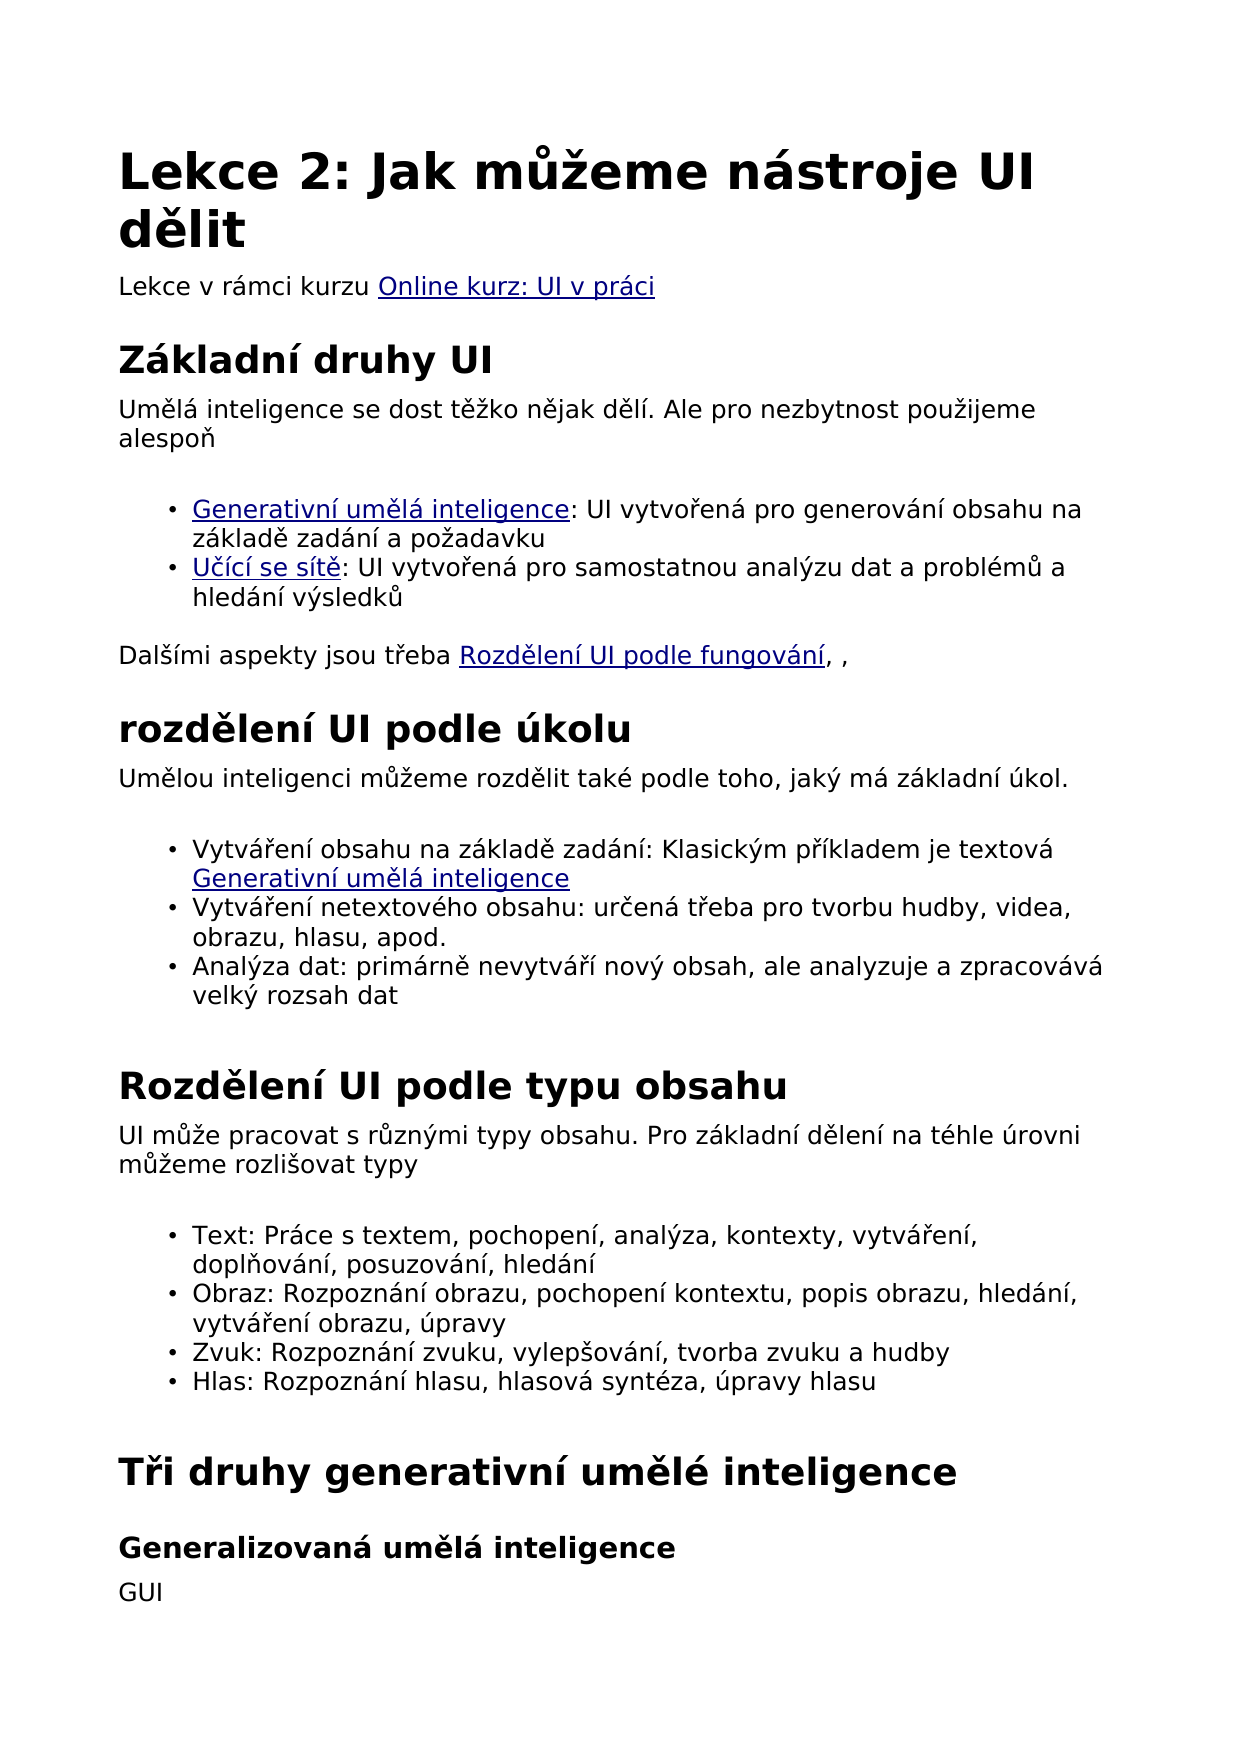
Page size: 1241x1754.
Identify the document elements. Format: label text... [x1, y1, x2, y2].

text Umělá inteligence se dost těžko nějak dělí. Ale pro nezbytnost použijeme alespoň [118, 395, 1122, 453]
subtitle Tři druhy generativní umělé inteligence [118, 1451, 1122, 1494]
list Učící se sítě: UI vytvořená pro samostatnou analýzu dat a problémů a hledání výsledků [177, 553, 1122, 612]
subtitle Generalizovaná umělá inteligence [118, 1532, 1122, 1566]
subtitle Lekce 2: Jak můžeme nástroje UI dělit [118, 143, 1122, 259]
list Zvuk: Rozpoznání zvuku, vylepšování, tvorba zvuku a hudby [177, 1338, 1122, 1367]
list Analýza dat: primárně nevytváří nový obsah, ale analyzuje a zpracovává velký rozsah dat [177, 952, 1122, 1010]
text GUI [118, 1578, 1122, 1607]
subtitle Základní druhy UI [118, 339, 1122, 382]
subtitle rozdělení UI podle úkolu [118, 708, 1122, 752]
list Generativní umělá inteligence: UI vytvořená pro generování obsahu na základě zadání a požadavku [177, 495, 1122, 553]
list Obraz: Rozpoznání obrazu, pochopení kontextu, popis obrazu, hledání, vytváření obrazu, úpravy [177, 1279, 1122, 1338]
text UI může pracovat s různými typy obsahu. Pro základní dělení na téhle úrovni můžeme rozlišovat typy [118, 1121, 1122, 1179]
list Text: Práce s textem, pochopení, analýza, kontexty, vytváření, doplňování, posuzování, hledání [177, 1221, 1122, 1279]
text Lekce v rámci kurzu Online kurz: UI v práci [118, 272, 1122, 301]
list Vytváření obsahu na základě zadání: Klasickým příkladem je textová Generativní umělá inteligence [177, 835, 1122, 894]
list Hlas: Rozpoznání hlasu, hlasová syntéza, úpravy hlasu [177, 1367, 1122, 1396]
list Vytváření netextového obsahu: určená třeba pro tvorbu hudby, videa, obrazu, hlasu, apod. [177, 894, 1122, 952]
text Dalšími aspekty jsou třeba Rozdělení UI podle fungování, , [118, 641, 1122, 671]
subtitle Rozdělení UI podle typu obsahu [118, 1065, 1122, 1108]
text Umělou inteligenci můžeme rozdělit také podle toho, jaký má základní úkol. [118, 764, 1122, 793]
